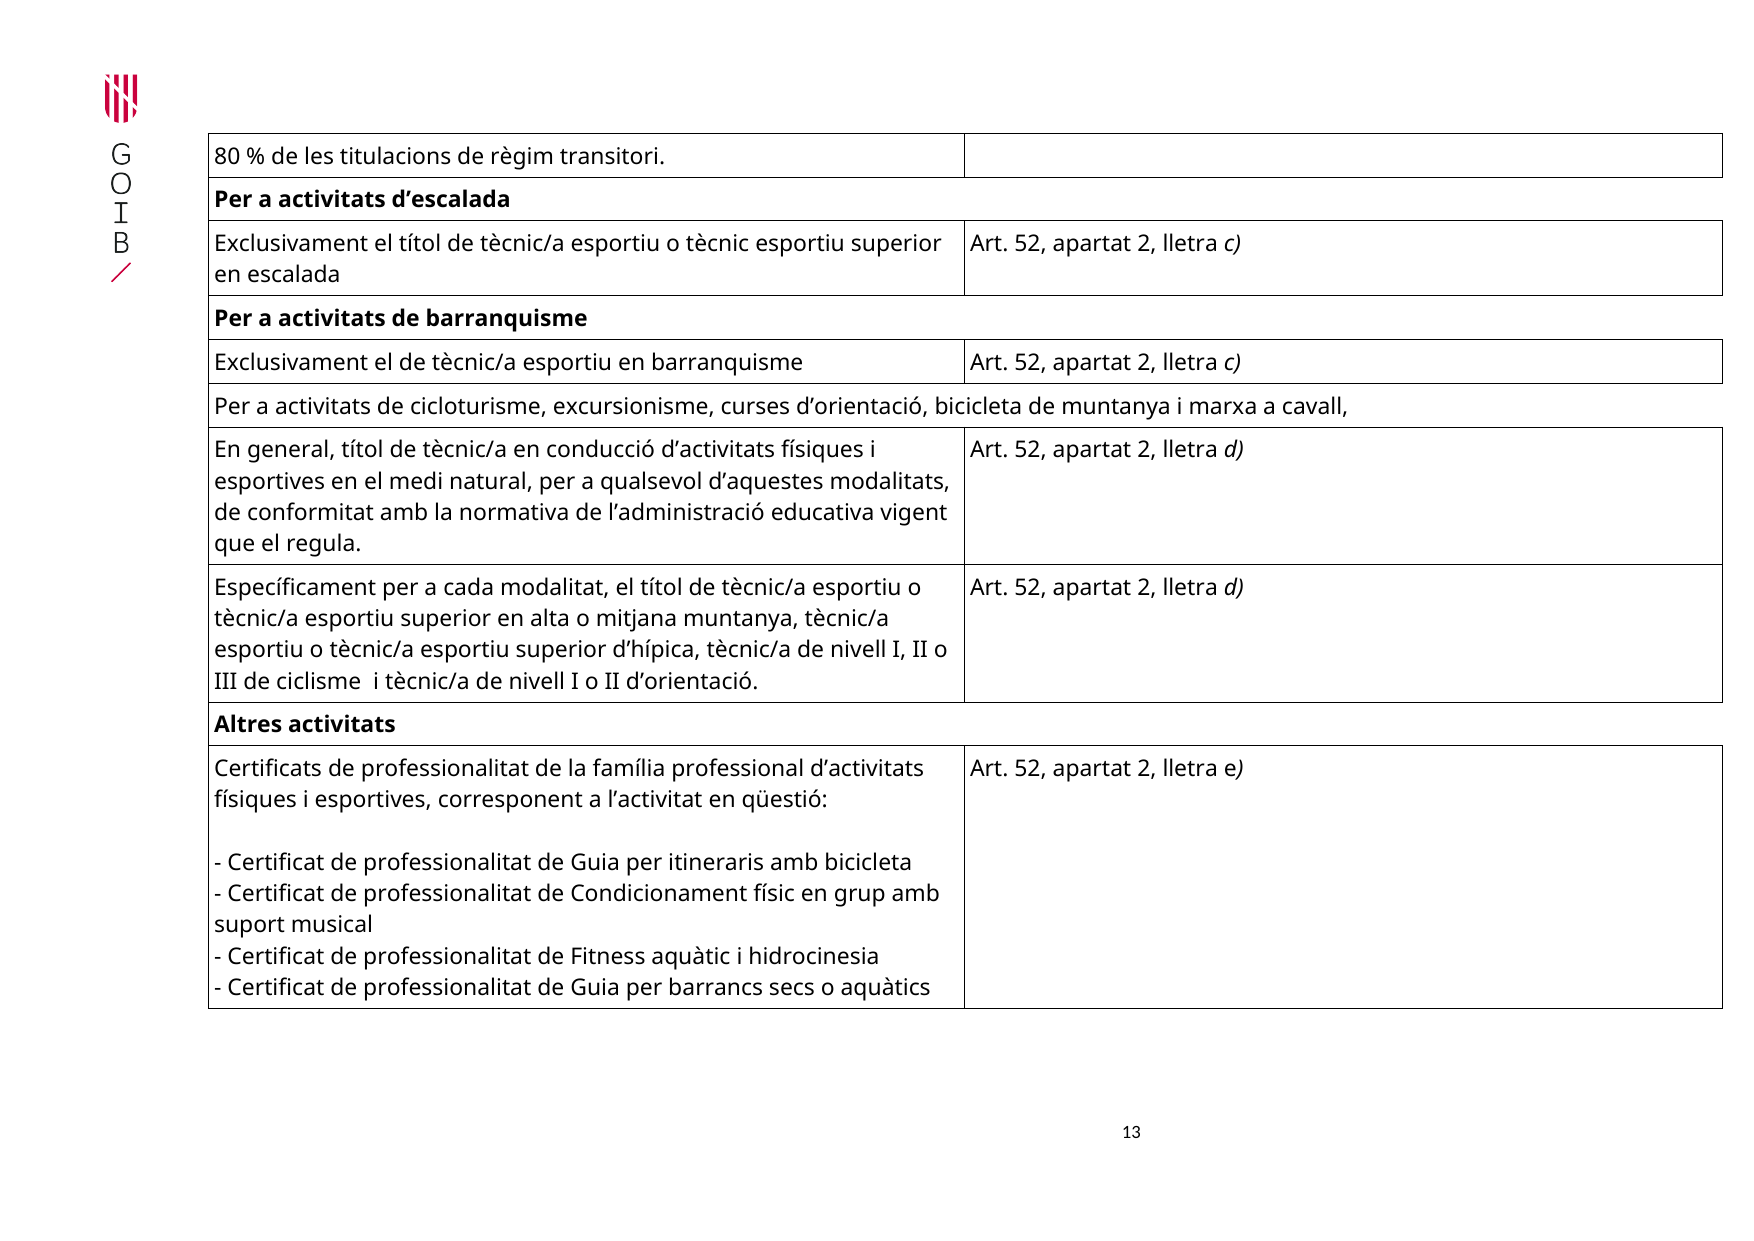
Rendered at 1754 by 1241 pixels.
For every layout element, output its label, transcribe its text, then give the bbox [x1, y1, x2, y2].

picture [76, 51, 166, 313]
table_cell [965, 134, 1722, 177]
table_cell Altres activitats [209, 703, 1723, 745]
table_cell 80 % de les titulacions de règim transitori. [209, 134, 964, 177]
table_cell En general, títol de tècnic/a en conducció d’activitats físiques i esportives en el medi natural, per a qualsevol d’aquestes modalitats, de conformitat amb la normativa de l’administració educativa vigent que el regula. [209, 428, 964, 564]
table_cell Per a activitats de cicloturisme, excursionisme, curses d’orientació, bicicleta de muntanya i marxa a cavall, [209, 384, 1723, 427]
table_cell Art. 52, apartat 2, lletra d) [965, 565, 1722, 702]
table_cell Exclusivament el títol de tècnic/a esportiu o tècnic esportiu superior en escalada [209, 221, 964, 295]
table_cell Art. 52, apartat 2, lletra c) [965, 221, 1722, 295]
table_cell Art. 52, apartat 2, lletra e) [965, 746, 1722, 1008]
table_cell Art. 52, apartat 2, lletra c) [965, 340, 1722, 383]
table_cell Per a activitats d’escalada [209, 178, 1723, 220]
table_cell Específicament per a cada modalitat, el títol de tècnic/a esportiu o tècnic/a esportiu superior en alta o mitjana muntanya, tècnic/a esportiu o tècnic/a esportiu superior d’hípica, tècnic/a de nivell I, II o III de ciclisme i tècnic/a de nivell I o II d’orientació. [209, 565, 964, 702]
table_cell Per a activitats de barranquisme [209, 296, 1723, 339]
table_cell Art. 52, apartat 2, lletra d) [965, 428, 1722, 564]
table_cell Certificats de professionalitat de la família professional d’activitats físiques i esportives, corresponent a l’activitat en qüestió: - Certificat de professionalitat de Guia per itineraris amb bicicleta - Certificat de professionalitat de Condicionament físic en grup amb suport musical - Certificat de professionalitat de Fitness aquàtic i hidrocinesia - Certificat de professionalitat de Guia per barrancs secs o aquàtics [209, 746, 964, 1008]
table_cell Exclusivament el de tècnic/a esportiu en barranquisme [209, 340, 964, 383]
